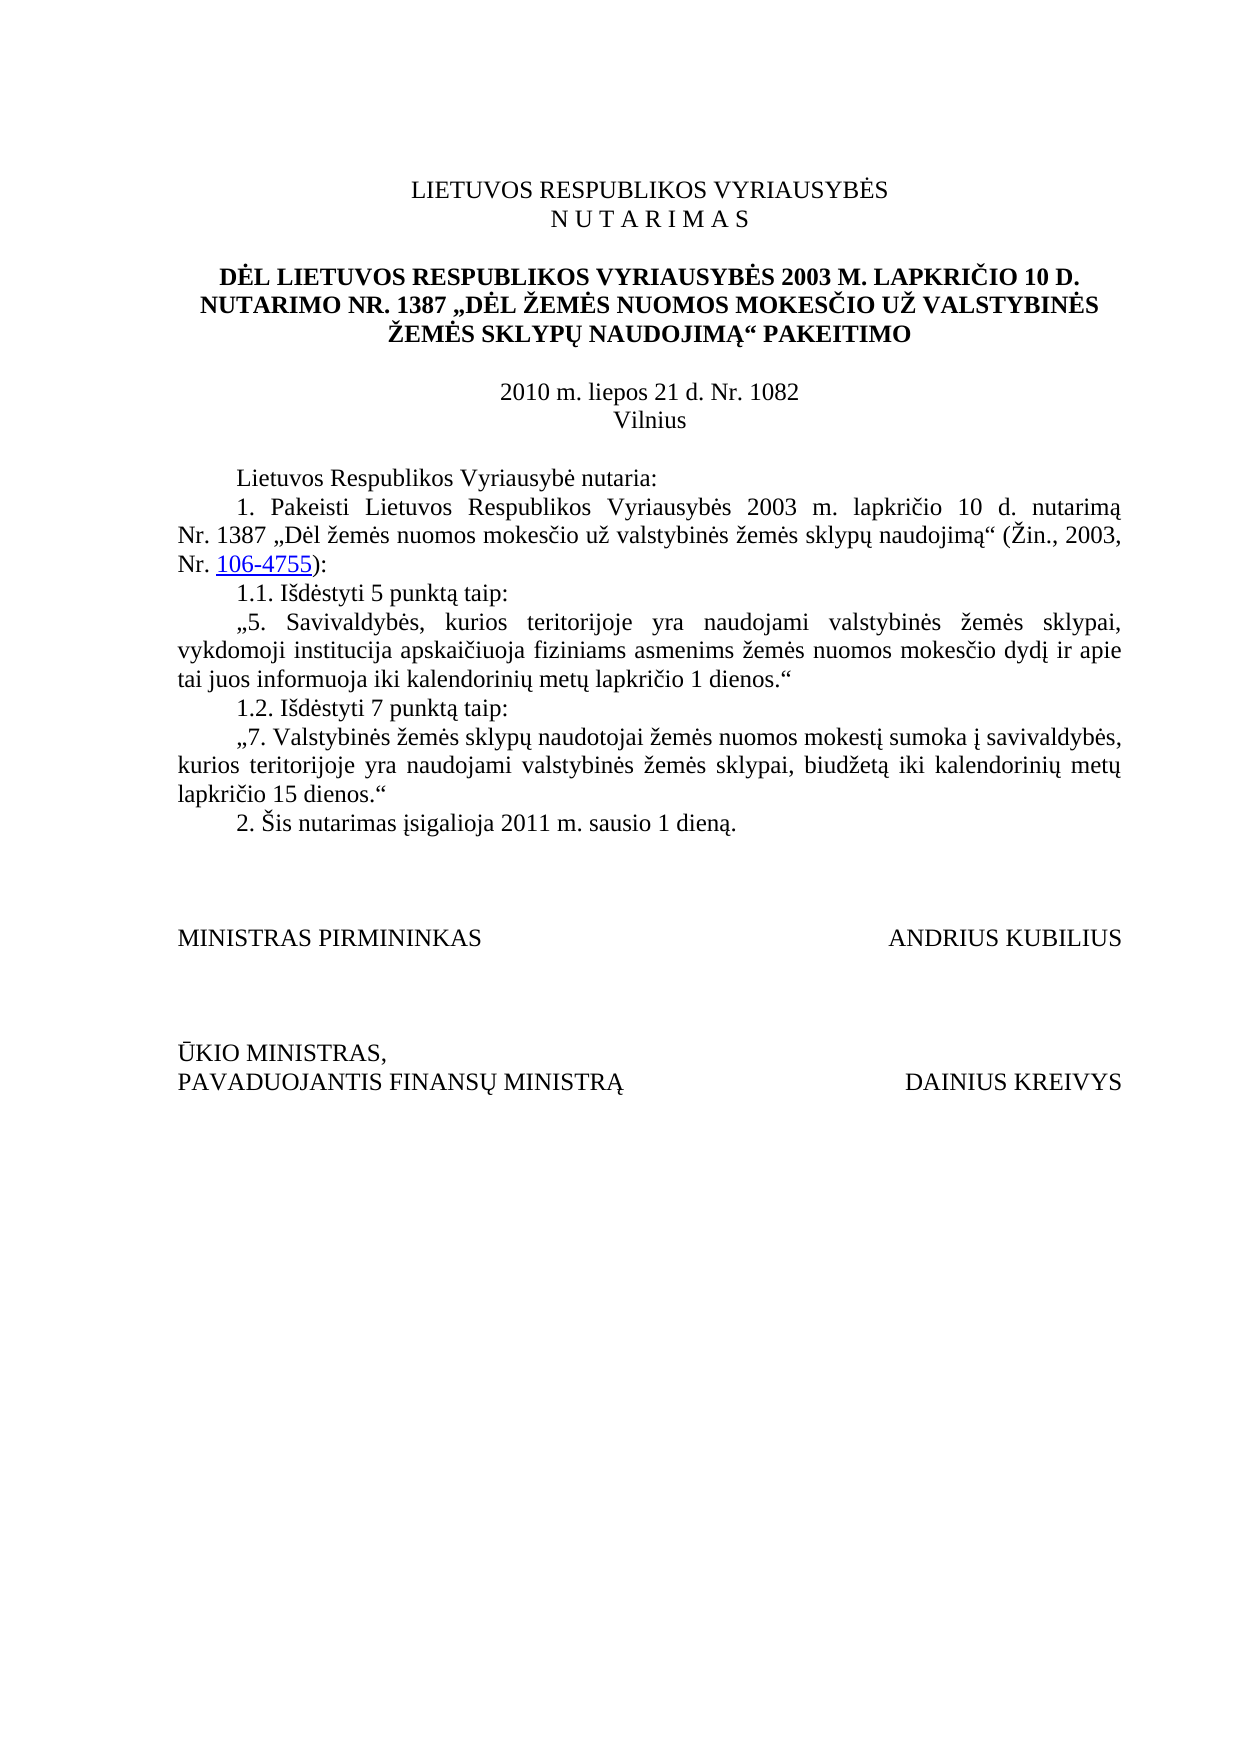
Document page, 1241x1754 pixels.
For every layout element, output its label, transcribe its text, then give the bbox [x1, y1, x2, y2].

text DĖL LIETUVOS RESPUBLIKOS VYRIAUSYBĖS 2003 M. LAPKRIČIO 10 D. NUTARIMO NR. 1387 „DĖL ŽEMĖS NUOMOS MOKESČIO UŽ VALSTYBINĖS ŽEMĖS SKLYPŲ NAUDOJIMĄ“ PAKEITIMO [177, 262, 1122, 348]
text N U T A R I M A S [177, 204, 1122, 233]
text MINISTRAS PIRMININKAS ANDRIUS KUBILIUS [177, 923, 1122, 952]
text 1. Pakeisti Lietuvos Respublikos Vyriausybės 2003 m. lapkričio 10 d. nutarimą Nr. 1387 „Dėl žemės nuomos mokesčio už valstybinės žemės sklypų naudojimą“ (Žin., 2003, Nr. 106-4755): [177, 492, 1122, 578]
text LIETUVOS RESPUBLIKOS VYRIAUSYBĖS [177, 176, 1122, 204]
text ŪKIO MINISTRAS, [177, 1038, 1122, 1067]
text 1.2. Išdėstyti 7 punktą taip: [177, 693, 1122, 722]
text PAVADUOJANTIS FINANSŲ MINISTRĄ DAINIUS KREIVYS [177, 1067, 1122, 1096]
text Lietuvos Respublikos Vyriausybė nutaria: [177, 463, 1122, 492]
text 2010 m. liepos 21 d. Nr. 1082 [177, 377, 1122, 406]
text „5. Savivaldybės, kurios teritorijoje yra naudojami valstybinės žemės sklypai, vykdomoji institucija apskaičiuoja fiziniams asmenims žemės nuomos mokesčio dydį ir apie tai juos informuoja iki kalendorinių metų lapkričio 1 dienos.“ [177, 607, 1122, 693]
text Vilnius [177, 406, 1122, 434]
text 1.1. Išdėstyti 5 punktą taip: [177, 578, 1122, 607]
text 2. Šis nutarimas įsigalioja 2011 m. sausio 1 dieną. [177, 808, 1122, 837]
text „7. Valstybinės žemės sklypų naudotojai žemės nuomos mokestį sumoka į savivaldybės, kurios teritorijoje yra naudojami valstybinės žemės sklypai, biudžetą iki kalendorinių metų lapkričio 15 dienos.“ [177, 722, 1122, 808]
